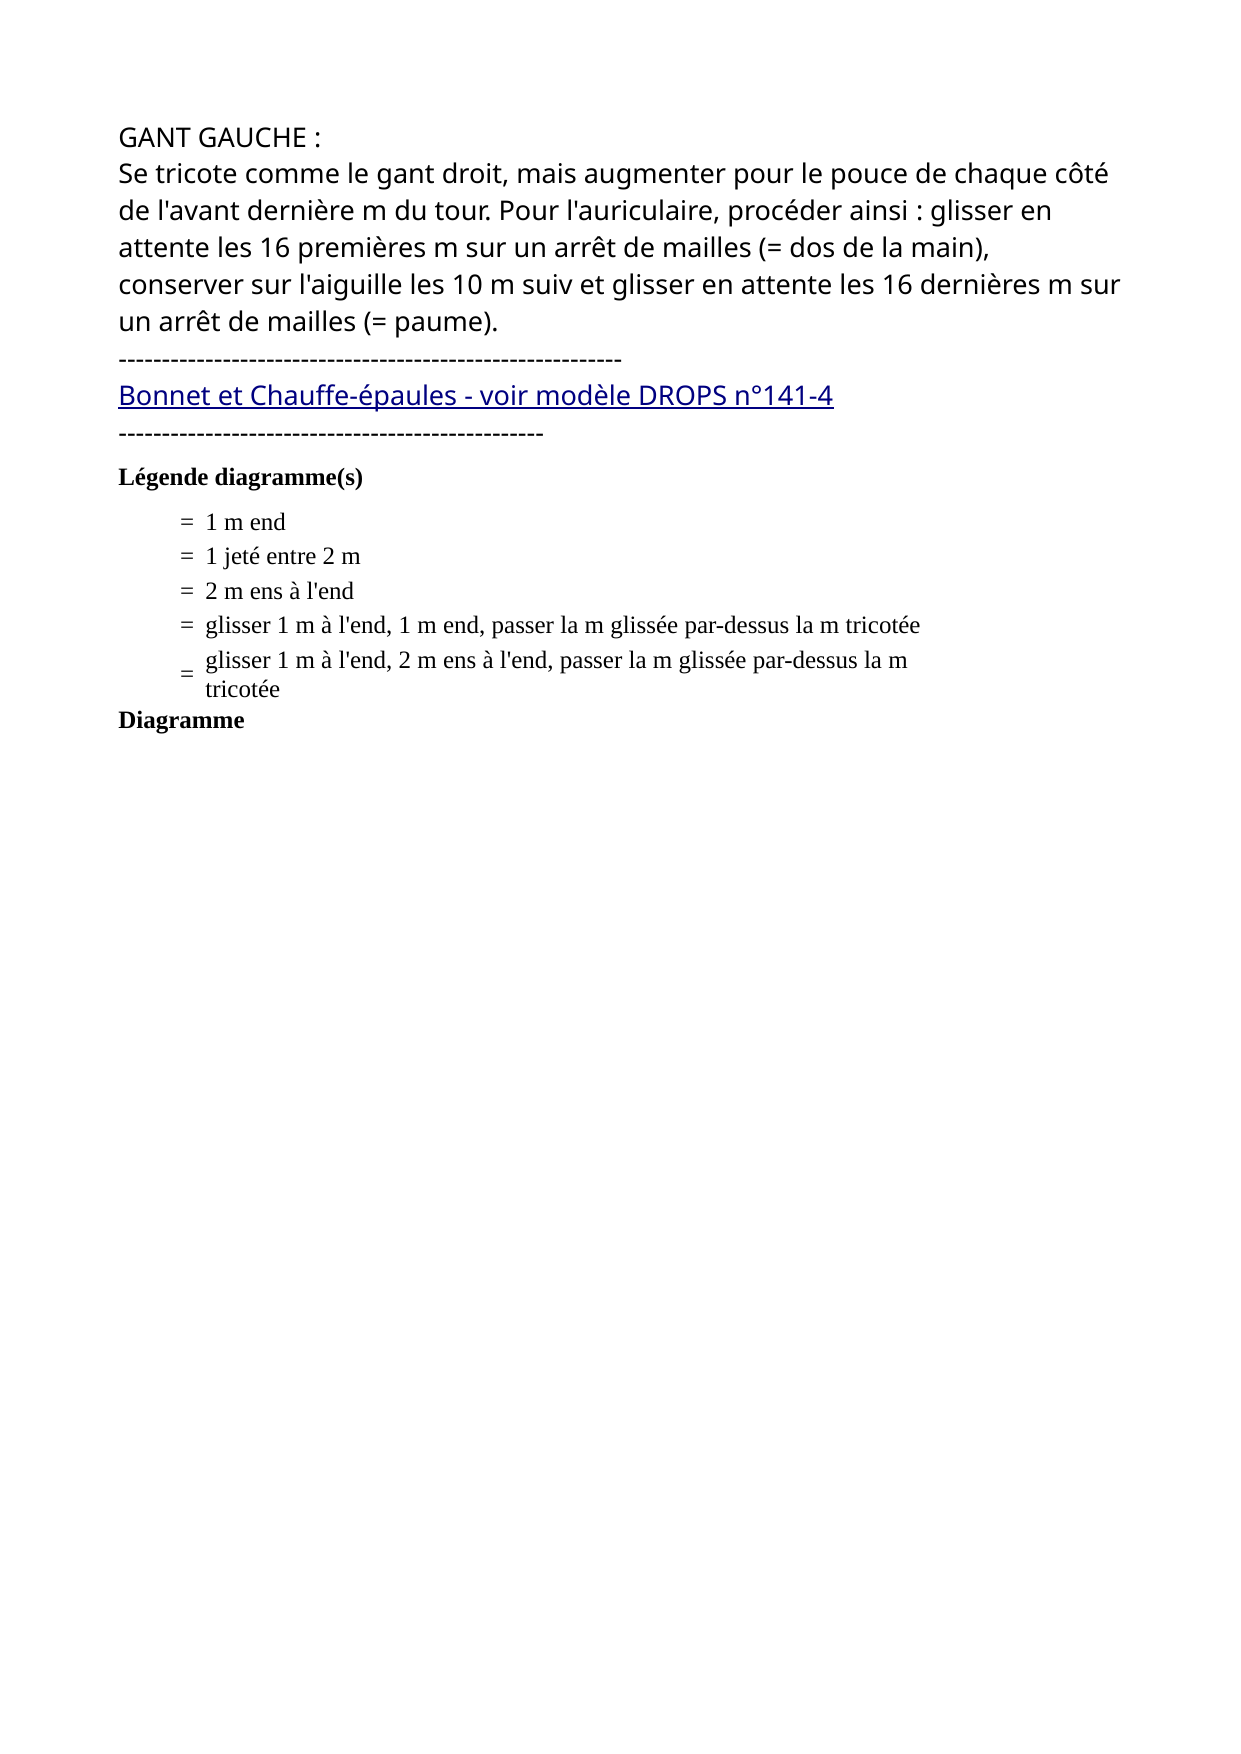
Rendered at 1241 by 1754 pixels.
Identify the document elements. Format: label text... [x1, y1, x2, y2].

table_cell 2 m ens à l'end [202, 573, 986, 607]
table_cell glisser 1 m à l'end, 2 m ens à l'end, passer la m glissée par-dessus la m tricotée [202, 642, 986, 705]
table_cell glisser 1 m à l'end, 1 m end, passer la m glissée par-dessus la m tricotée [202, 608, 986, 642]
text Diagramme [118, 705, 1122, 734]
table_cell = [177, 573, 202, 607]
table_header [118, 504, 177, 538]
table_cell [118, 608, 177, 642]
text GANT GAUCHE : Se tricote comme le gant droit, mais augmenter pour le pouce de chaque côté de l'avant dernière m du tour. Pour l'auriculaire, procéder ainsi : glisser en attente les 16 premières m sur un arrêt de mailles (= dos de la main), conserver sur l'aiguille les 10 m suiv et glisser en attente les 16 dernières m sur un arrêt de mailles (= paume). ---------------------------------------------------------- Bonnet et Chauffe-épaules - voir modèle DROPS n°141-4 ------------------------------------------------- [118, 118, 1122, 450]
table_cell [118, 573, 177, 607]
table_cell = [177, 608, 202, 642]
table_cell 1 jeté entre 2 m [202, 538, 986, 573]
table_cell [118, 642, 177, 705]
table_header 1 m end [202, 504, 986, 538]
text Légende diagramme(s) [118, 462, 1122, 491]
table_cell [118, 538, 177, 573]
table_cell = [177, 538, 202, 573]
table_cell = [177, 642, 202, 705]
table_header = [177, 504, 202, 538]
